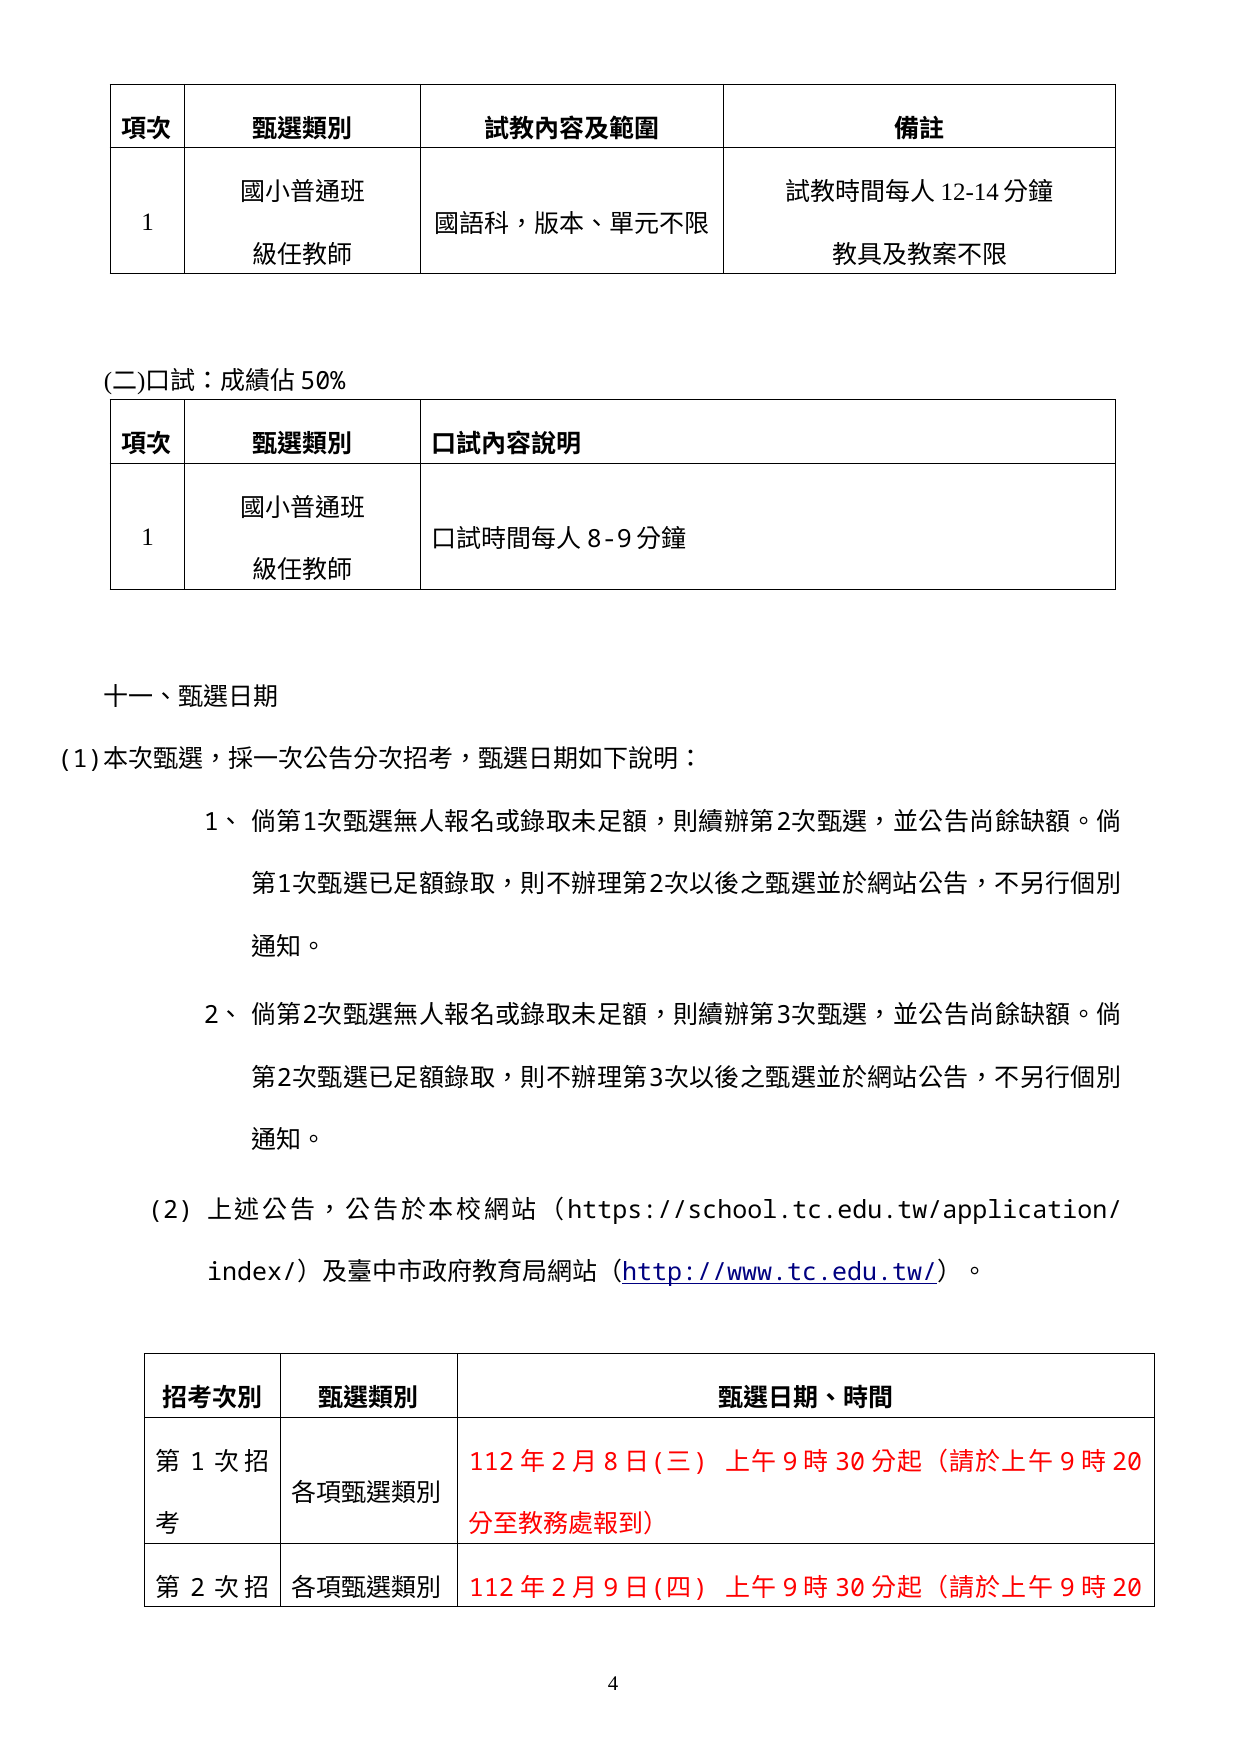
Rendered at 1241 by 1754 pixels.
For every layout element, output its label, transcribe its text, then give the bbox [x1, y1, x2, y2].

table_header 甄選類別 [281, 1354, 457, 1417]
text (二)口試：成績佔50% [103, 337, 1122, 399]
table_cell 各項甄選類別 [281, 1544, 457, 1606]
table_cell 112年2月9日(四) 上午9時30分起（請於上午9時20 [458, 1544, 1154, 1606]
table_cell 第2次招 [145, 1544, 280, 1606]
table_cell 國小普通班 級任教師 [185, 464, 420, 589]
table_cell 各項甄選類別 [281, 1418, 457, 1543]
table_cell 第1次招考 [145, 1418, 280, 1543]
text 十一、甄選日期 [103, 652, 1122, 715]
table_header 項次 [111, 400, 184, 463]
table_header 甄選類別 [185, 85, 420, 147]
list 倘第1次甄選無人報名或錄取未足額，則續辦第2次甄選，並公告尚餘缺額。倘第1次甄選已足額錄取，則不辦理第2次以後之甄選並於網站公告，不另行個別通知。 [203, 777, 1122, 965]
table_header 甄選日期、時間 [458, 1354, 1154, 1417]
table_header 口試內容說明 [421, 400, 1115, 463]
table_cell 口試時間每人8-9分鐘 [421, 464, 1115, 589]
table_header 項次 [111, 85, 184, 147]
list 上述公告，公告於本校網站（https://school.tc.edu.tw/application/index/）及臺中市政府教育局網站（http://www.tc.edu.tw/）。 [148, 1166, 1122, 1291]
table_cell 112年2月8日(三) 上午9時30分起（請於上午9時20分至教務處報到） [458, 1418, 1154, 1543]
table_header 甄選類別 [185, 400, 420, 463]
list 倘第2次甄選無人報名或錄取未足額，則續辦第3次甄選，並公告尚餘缺額。倘第2次甄選已足額錄取，則不辦理第3次以後之甄選並於網站公告，不另行個別通知。 [203, 971, 1122, 1159]
table_header 試教內容及範圍 [421, 85, 723, 147]
table_header 招考次別 [145, 1354, 280, 1417]
table_header 備註 [724, 85, 1115, 147]
table_cell 國語科，版本、單元不限 [421, 148, 723, 273]
table_cell 1 [111, 148, 184, 273]
table_cell 試教時間每人12-14分鐘 教具及教案不限 [724, 148, 1115, 273]
table_cell 國小普通班 級任教師 [185, 148, 420, 273]
table_cell 1 [111, 464, 184, 589]
list 本次甄選，採一次公告分次招考，甄選日期如下說明： [57, 715, 1122, 777]
